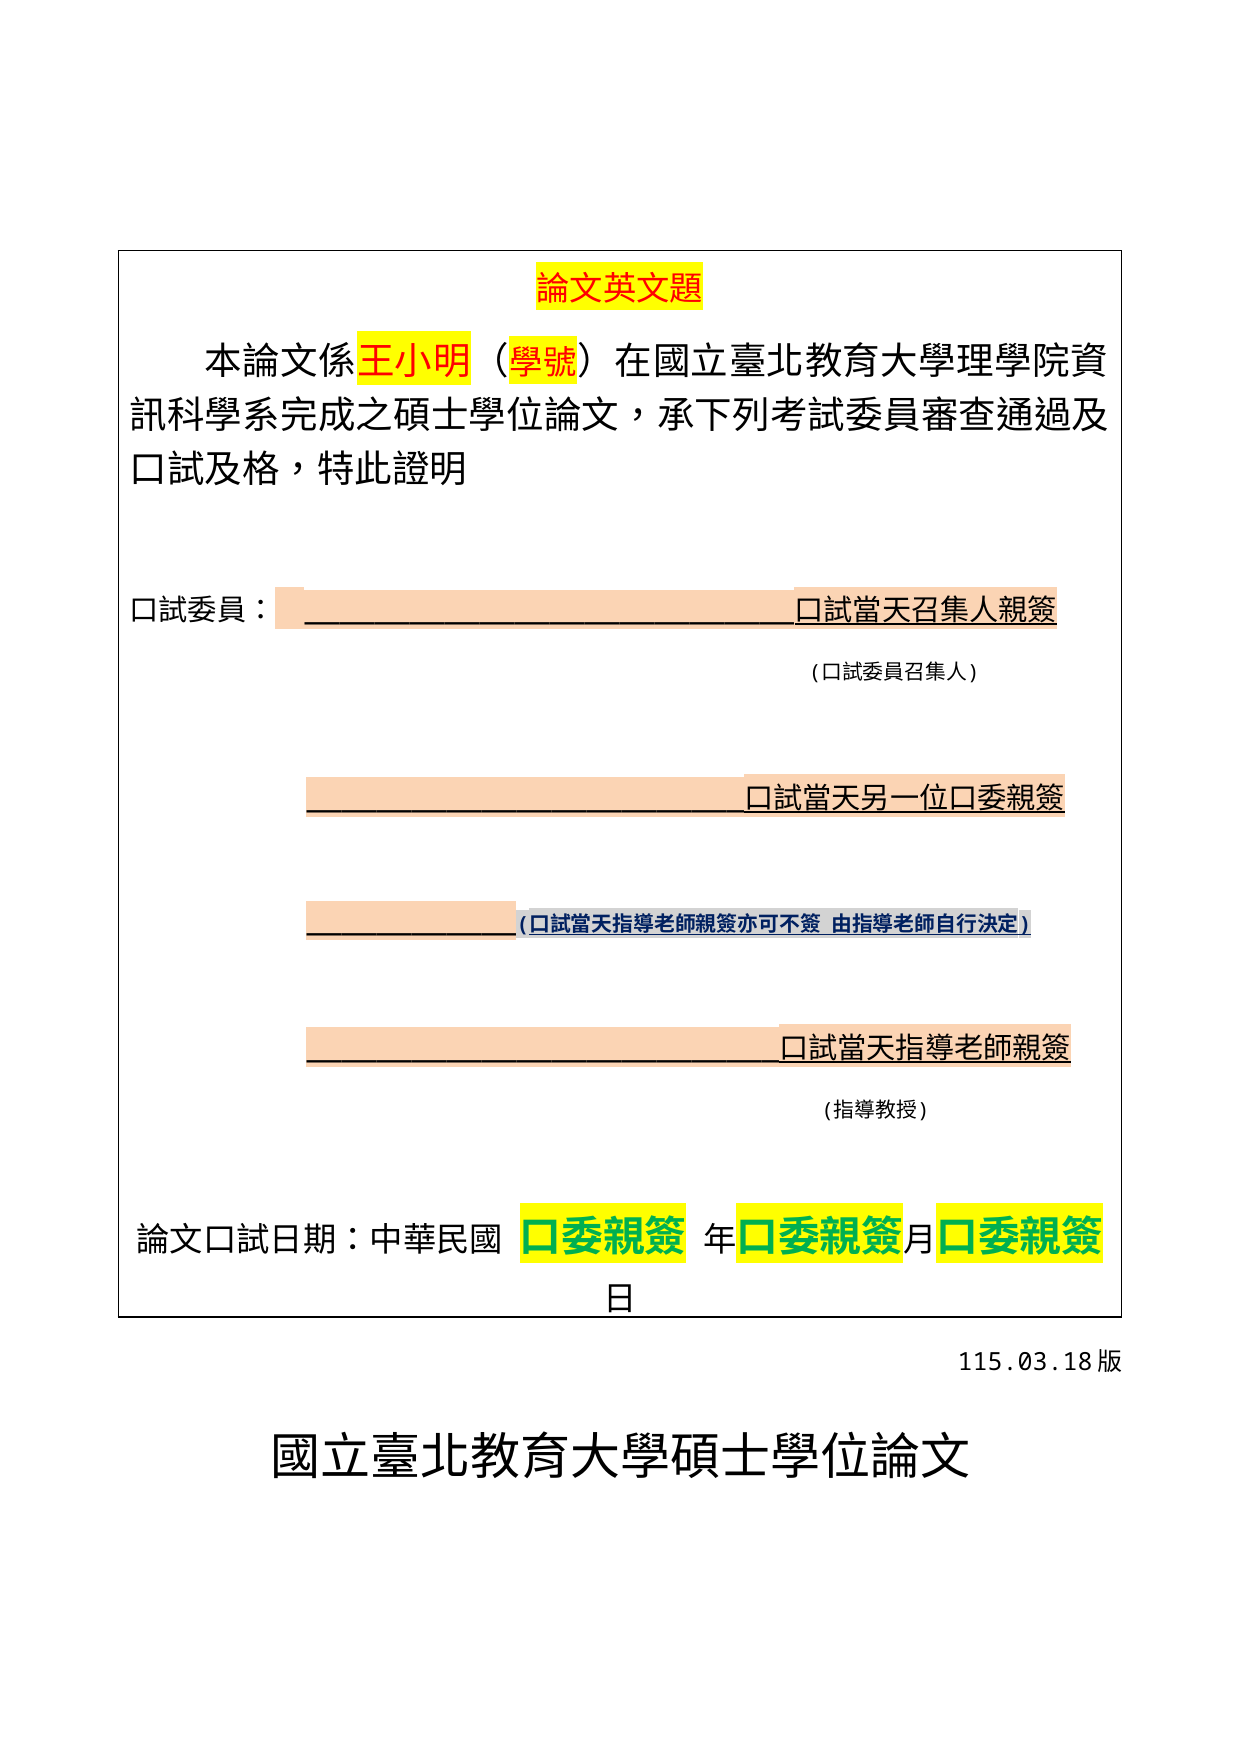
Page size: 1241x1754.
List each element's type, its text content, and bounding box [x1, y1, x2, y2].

text 115.03.18版 [118, 1318, 1122, 1380]
text 國立臺北教育大學碩士學位論文 [118, 1380, 1122, 1505]
table_header 論文英文題 本論文係王小明（學號）在國立臺北教育大學理學院資訊科學系完成之碩士學位論文，承下列考試委員審查通過及口試及格，特此證明 口試委員： ____________________________口試當天召集人親簽 (口試委員召集人) _________________________口試當天另一位口委親簽 ____________(口試當天指導老師親簽亦可不簽 由指導老師自行決定) ___________________________口試當天指導老師親簽 (指導教授) 論文口試日期：中華民國 口委親簽 年口委親簽月口委親簽日 [119, 251, 1121, 1316]
